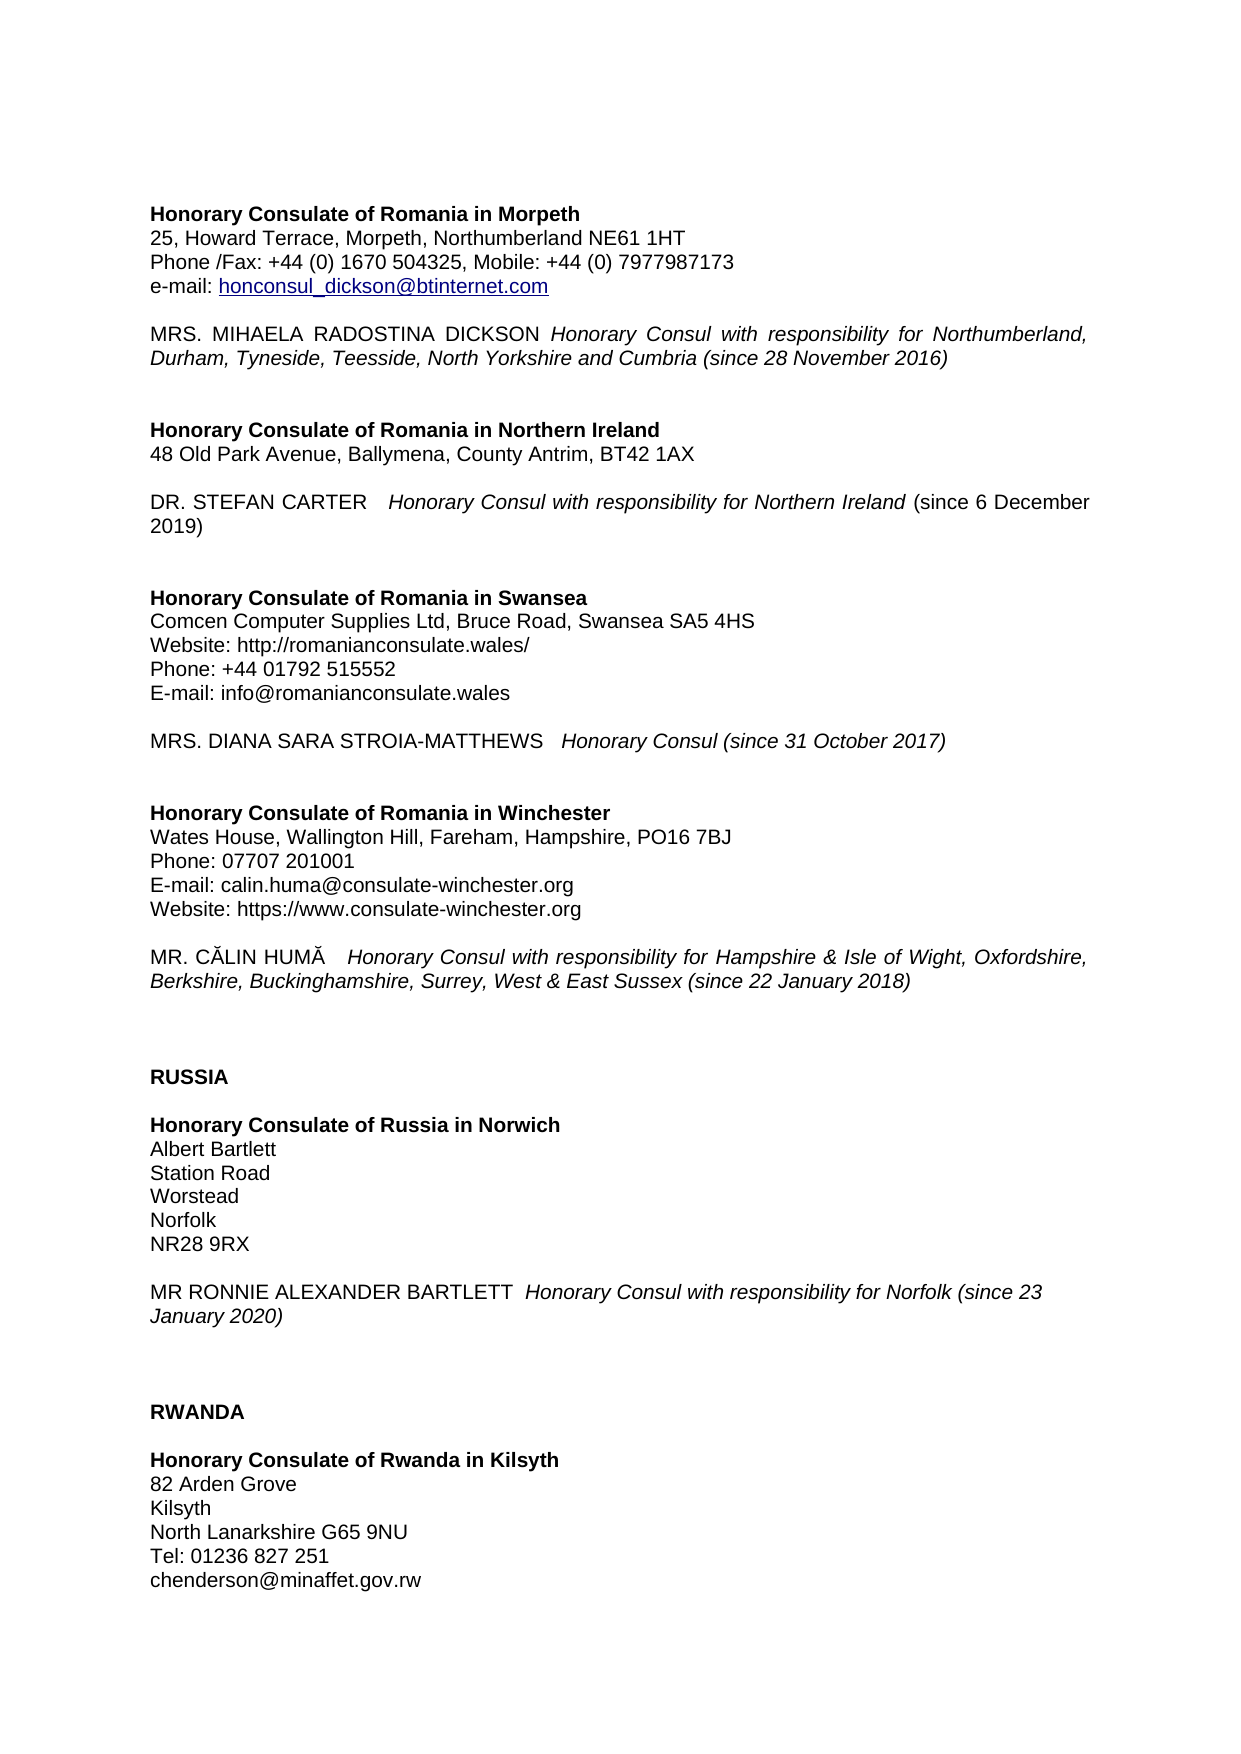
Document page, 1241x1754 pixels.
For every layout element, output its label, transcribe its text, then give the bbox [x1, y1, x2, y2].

text Tel: 01236 827 251 [150, 1544, 1090, 1568]
text Website: https://www.consulate-winchester.org [150, 897, 1090, 921]
text RUSSIA [150, 1064, 1090, 1088]
text MR. CĂLIN HUMĂ Honorary Consul with responsibility for Hampshire & Isle of Wight, Oxfordshire, Berkshire, Buckinghamshire, Surrey, West & East Sussex (since 22 January 2018) [150, 945, 1090, 993]
text Honorary Consulate of Russia in Norwich [150, 1112, 1090, 1136]
text Honorary Consulate of Romania in Morpeth [150, 202, 1090, 226]
text Phone: 07707 201001 [150, 849, 1090, 873]
text Norfolk [150, 1208, 1090, 1232]
text MR RONNIE ALEXANDER BARTLETT Honorary Consul with responsibility for Norfolk (since 23 January 2020) [150, 1280, 1090, 1328]
text NR28 9RX [150, 1232, 1090, 1256]
text Website: http://romanianconsulate.wales/ [150, 633, 1090, 657]
text 48 Old Park Avenue, Ballymena, County Antrim, BT42 1AX [150, 442, 1090, 466]
text Albert Bartlett [150, 1136, 1090, 1160]
text 82 Arden Grove [150, 1472, 1090, 1496]
text Worstead [150, 1184, 1090, 1208]
text chenderson@minaffet.gov.rw [150, 1568, 1090, 1592]
text 25, Howard Terrace, Morpeth, Northumberland NE61 1HT Phone /Fax: +44 (0) 1670 504325, Mobile: +44 (0) 7977987173 e-mail: honconsul_dickson@btinternet.com [150, 226, 1090, 298]
text Station Road [150, 1160, 1090, 1184]
text MRS. DIANA SARA STROIA-MATTHEWS Honorary Consul (since 31 October 2017) [150, 729, 1090, 753]
text Phone: +44 01792 515552 E-mail: info@romanianconsulate.wales [150, 657, 1090, 705]
text Kilsyth [150, 1496, 1090, 1520]
text Honorary Consulate of Romania in Northern Ireland [150, 418, 1090, 442]
text E-mail: calin.huma@consulate-winchester.org [150, 873, 1090, 897]
text RWANDA [150, 1400, 1090, 1424]
text Honorary Consulate of Rwanda in Kilsyth [150, 1448, 1090, 1472]
text Honorary Consulate of Romania in Swansea [150, 585, 1090, 609]
text MRS. MIHAELA RADOSTINA DICKSON Honorary Consul with responsibility for Northumberland, Durham, Tyneside, Teesside, North Yorkshire and Cumbria (since 28 November 2016) [150, 322, 1090, 370]
text North Lanarkshire G65 9NU [150, 1520, 1090, 1544]
text Comcen Computer Supplies Ltd, Bruce Road, Swansea SA5 4HS [150, 609, 1090, 633]
text Wates House, Wallington Hill, Fareham, Hampshire, PO16 7BJ [150, 825, 1090, 849]
text Honorary Consulate of Romania in Winchester [150, 801, 1090, 825]
text DR. STEFAN CARTER Honorary Consul with responsibility for Northern Ireland (since 6 December 2019) [150, 489, 1090, 537]
